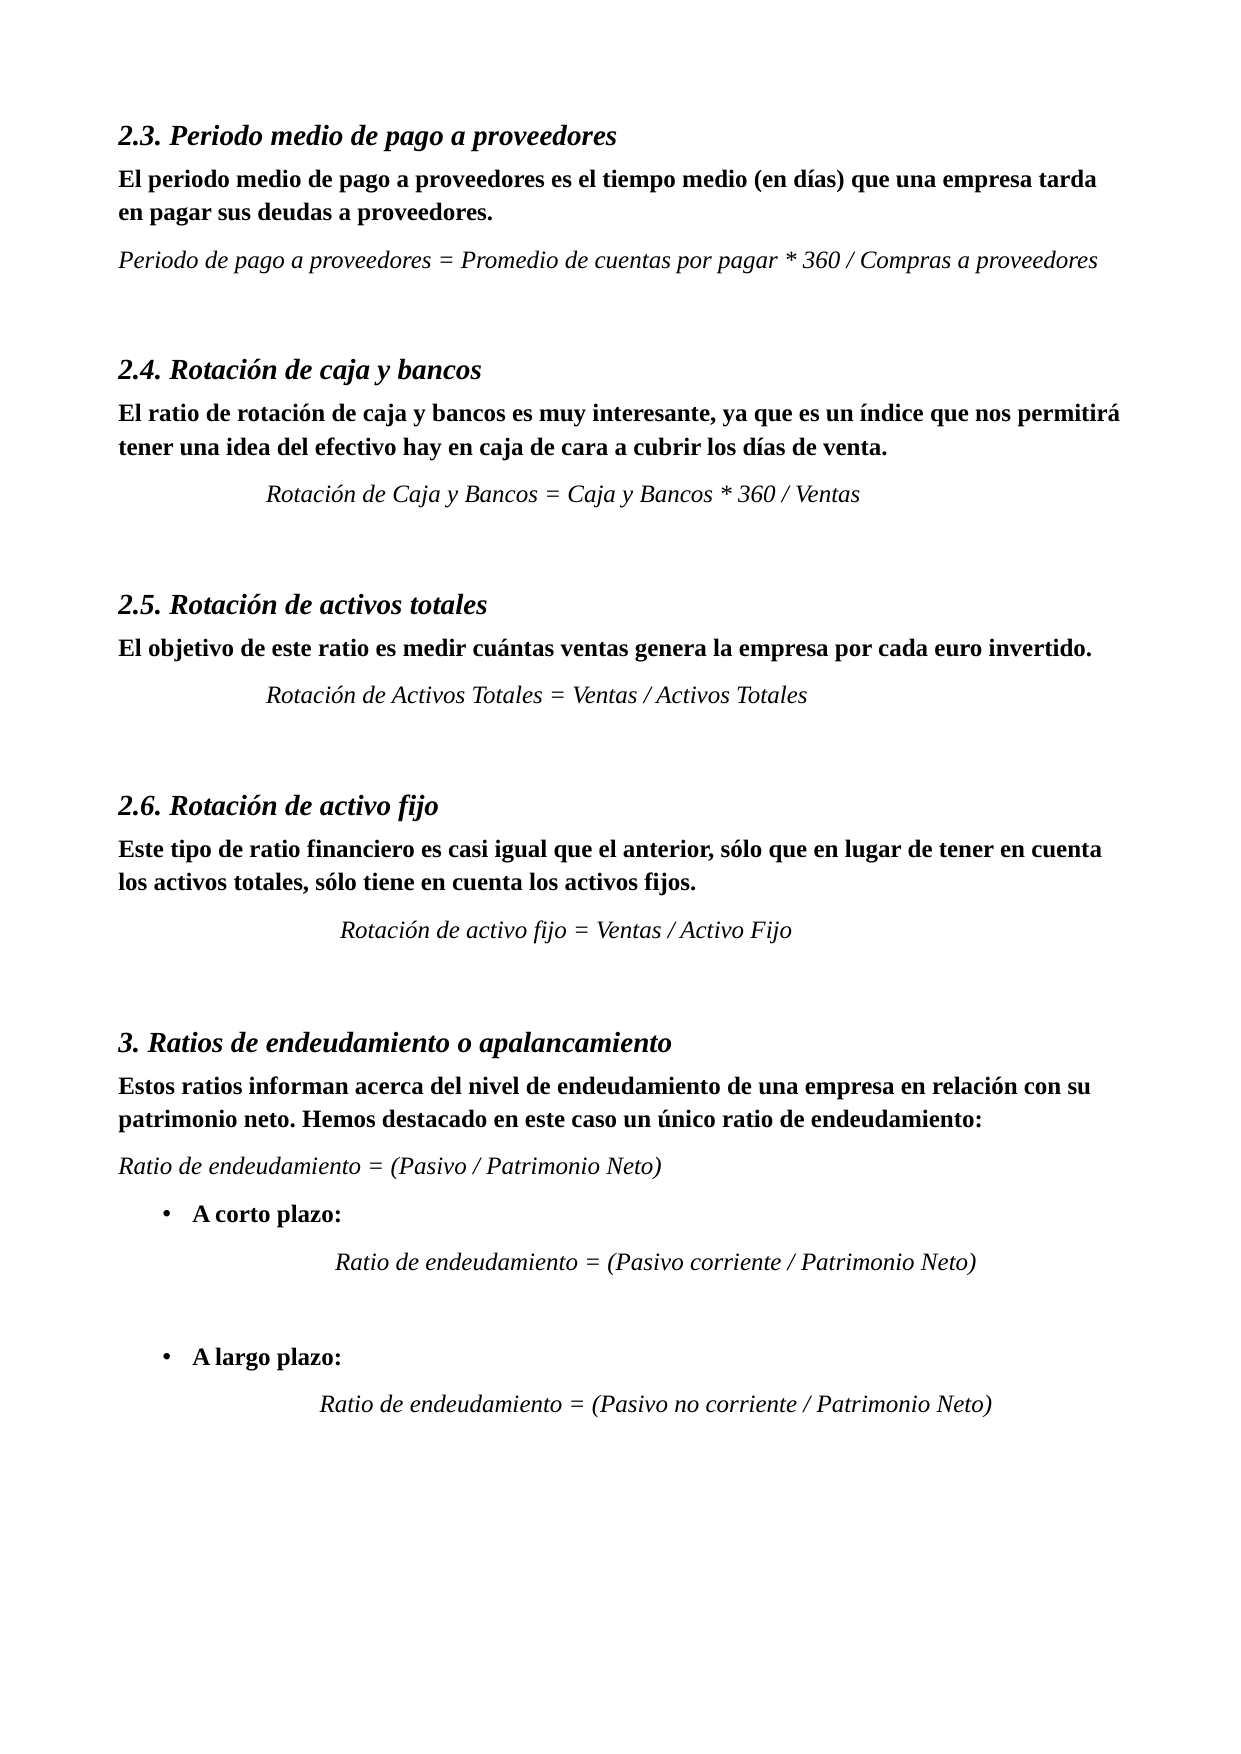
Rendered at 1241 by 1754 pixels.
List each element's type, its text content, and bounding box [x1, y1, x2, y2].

list Ratio de endeudamiento = (Pasivo corriente / Patrimonio Neto) [162, 1247, 1122, 1275]
text Este tipo de ratio financiero es casi igual que el anterior, sólo que en lugar de tener en cuenta los activos totales, sólo tiene en cuenta los activos fijos. [118, 834, 1122, 896]
text Rotación de Caja y Bancos = Caja y Bancos * 360 / Ventas [118, 479, 1122, 508]
text Ratio de endeudamiento = (Pasivo / Patrimonio Neto) [118, 1151, 1122, 1180]
text El objetivo de este ratio es medir cuántas ventas genera la empresa por cada euro invertido. [118, 633, 1122, 662]
subtitle 2.3. Periodo medio de pago a proveedores [118, 118, 1122, 152]
text El periodo medio de pago a proveedores es el tiempo medio (en días) que una empresa tarda en pagar sus deudas a proveedores. [118, 164, 1122, 226]
list A corto plazo: [162, 1199, 1122, 1228]
text Rotación de Activos Totales = Ventas / Activos Totales [118, 681, 1122, 709]
subtitle 2.6. Rotación de activo fijo [118, 788, 1122, 822]
text El ratio de rotación de caja y bancos es muy interesante, ya que es un índice que nos permitirá tener una idea del efectivo hay en caja de cara a cubrir los días de venta. [118, 398, 1122, 460]
text Periodo de pago a proveedores = Promedio de cuentas por pagar * 360 / Compras a proveedores [118, 245, 1122, 273]
subtitle 3. Ratios de endeudamiento o apalancamiento [118, 1025, 1122, 1058]
subtitle 2.5. Rotación de activos totales [118, 587, 1122, 620]
subtitle 2.4. Rotación de caja y bancos [118, 352, 1122, 386]
list A largo plazo: [162, 1342, 1122, 1371]
list Ratio de endeudamiento = (Pasivo no corriente / Patrimonio Neto) [162, 1389, 1122, 1418]
text Rotación de activo fijo = Ventas / Activo Fijo [118, 915, 1122, 944]
text Estos ratios informan acerca del nivel de endeudamiento de una empresa en relación con su patrimonio neto. Hemos destacado en este caso un único ratio de endeudamiento: [118, 1071, 1122, 1132]
